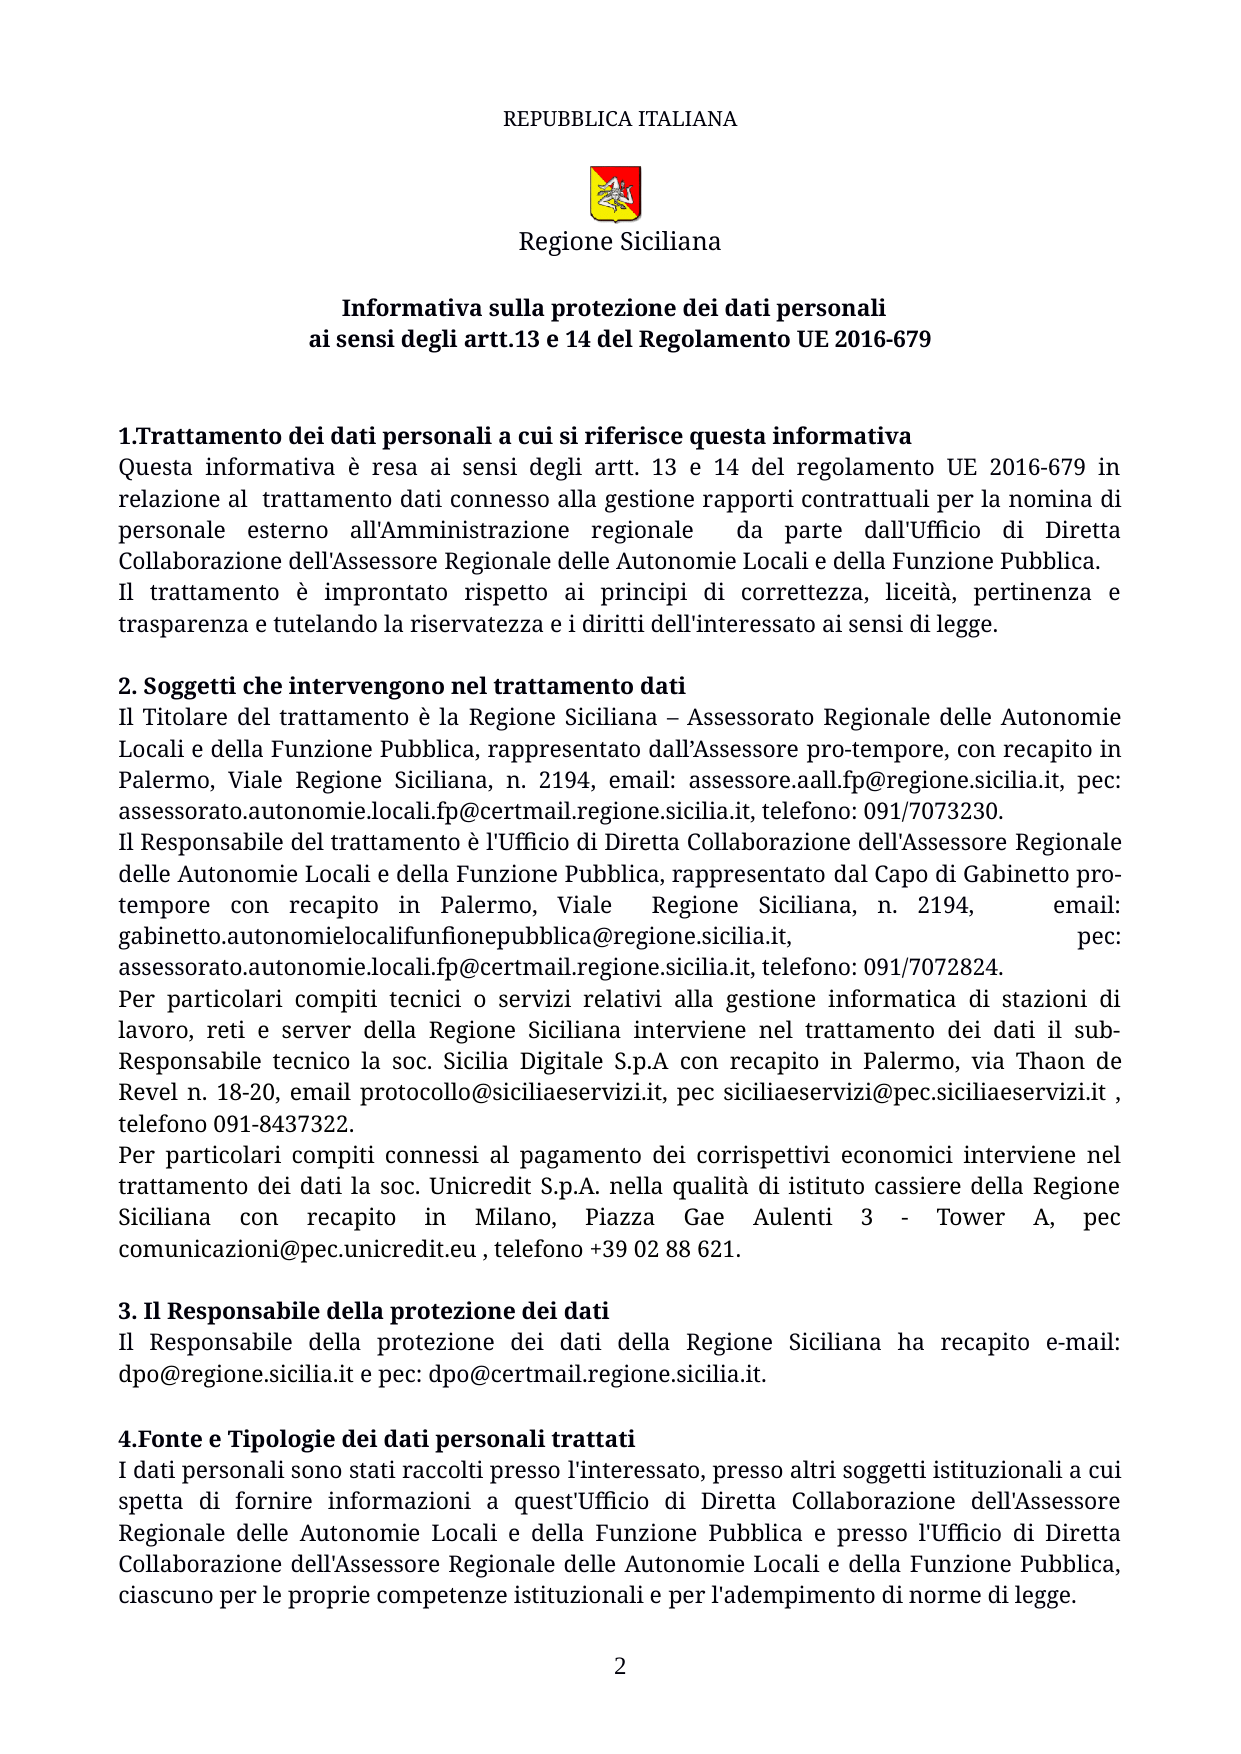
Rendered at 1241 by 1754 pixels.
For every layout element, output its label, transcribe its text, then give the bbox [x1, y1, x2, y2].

text 3. Il Responsabile della protezione dei dati [118, 1295, 1122, 1326]
text Per particolari compiti tecnici o servizi relativi alla gestione informatica di stazioni di lavoro, reti e server della Regione Siciliana interviene nel trattamento dei dati il sub-Responsabile tecnico la soc. Sicilia Digitale S.p.A con recapito in Palermo, via Thaon de Revel n. 18-20, email protocollo@siciliaeservizi.it, pec siciliaeservizi@pec.siciliaeservizi.it , telefono 091-8437322. [118, 982, 1122, 1139]
picture [588, 164, 642, 224]
text Per particolari compiti connessi al pagamento dei corrispettivi economici interviene nel trattamento dei dati la soc. Unicredit S.p.A. nella qualità di istituto cassiere della Regione Siciliana con recapito in Milano, Piazza Gae Aulenti 3 - Tower A, pec comunicazioni@pec.unicredit.eu , telefono +39 02 88 621. [118, 1139, 1122, 1264]
text 2. Soggetti che intervengono nel trattamento dati [118, 670, 1122, 701]
text Il Titolare del trattamento è la Regione Siciliana – Assessorato Regionale delle Autonomie Locali e della Funzione Pubblica, rappresentato dall’Assessore pro-tempore, con recapito in Palermo, Viale Regione Siciliana, n. 2194, email: assessore.aall.fp@regione.sicilia.it, pec: assessorato.autonomie.locali.fp@certmail.regione.sicilia.it, telefono: 091/7073230. [118, 701, 1122, 826]
text REPUBBLICA ITALIANA [118, 104, 1122, 132]
text 4.Fonte e Tipologie dei dati personali trattati [118, 1423, 1122, 1454]
text ai sensi degli artt.13 e 14 del Regolamento UE 2016-679 [118, 323, 1122, 355]
text Regione Siciliana [118, 132, 1122, 258]
text I dati personali sono stati raccolti presso l'interessato, presso altri soggetti istituzionali a cui spetta di fornire informazioni a quest'Ufficio di Diretta Collaborazione dell'Assessore Regionale delle Autonomie Locali e della Funzione Pubblica e presso l'Ufficio di Diretta Collaborazione dell'Assessore Regionale delle Autonomie Locali e della Funzione Pubblica, ciascuno per le proprie competenze istituzionali e per l'adempimento di norme di legge. [118, 1454, 1122, 1610]
text Questa informativa è resa ai sensi degli artt. 13 e 14 del regolamento UE 2016-679 in relazione al trattamento dati connesso alla gestione rapporti contrattuali per la nomina di personale esterno all'Amministrazione regionale da parte dall'Ufficio di Diretta Collaborazione dell'Assessore Regionale delle Autonomie Locali e della Funzione Pubblica. [118, 451, 1122, 576]
text 1.Trattamento dei dati personali a cui si riferisce questa informativa [118, 420, 1122, 451]
text Il Responsabile del trattamento è l'Ufficio di Diretta Collaborazione dell'Assessore Regionale delle Autonomie Locali e della Funzione Pubblica, rappresentato dal Capo di Gabinetto pro-tempore con recapito in Palermo, Viale Regione Siciliana, n. 2194, email: gabinetto.autonomielocalifunfionepubblica@regione.sicilia.it, pec: assessorato.autonomie.locali.fp@certmail.regione.sicilia.it, telefono: 091/7072824. [118, 826, 1122, 982]
text Il Responsabile della protezione dei dati della Regione Siciliana ha recapito e-mail: dpo@regione.sicilia.it e pec: dpo@certmail.regione.sicilia.it. [118, 1326, 1122, 1389]
text Informativa sulla protezione dei dati personali [118, 292, 1122, 323]
text Il trattamento è improntato rispetto ai principi di correttezza, liceità, pertinenza e trasparenza e tutelando la riservatezza e i diritti dell'interessato ai sensi di legge. [118, 576, 1122, 639]
